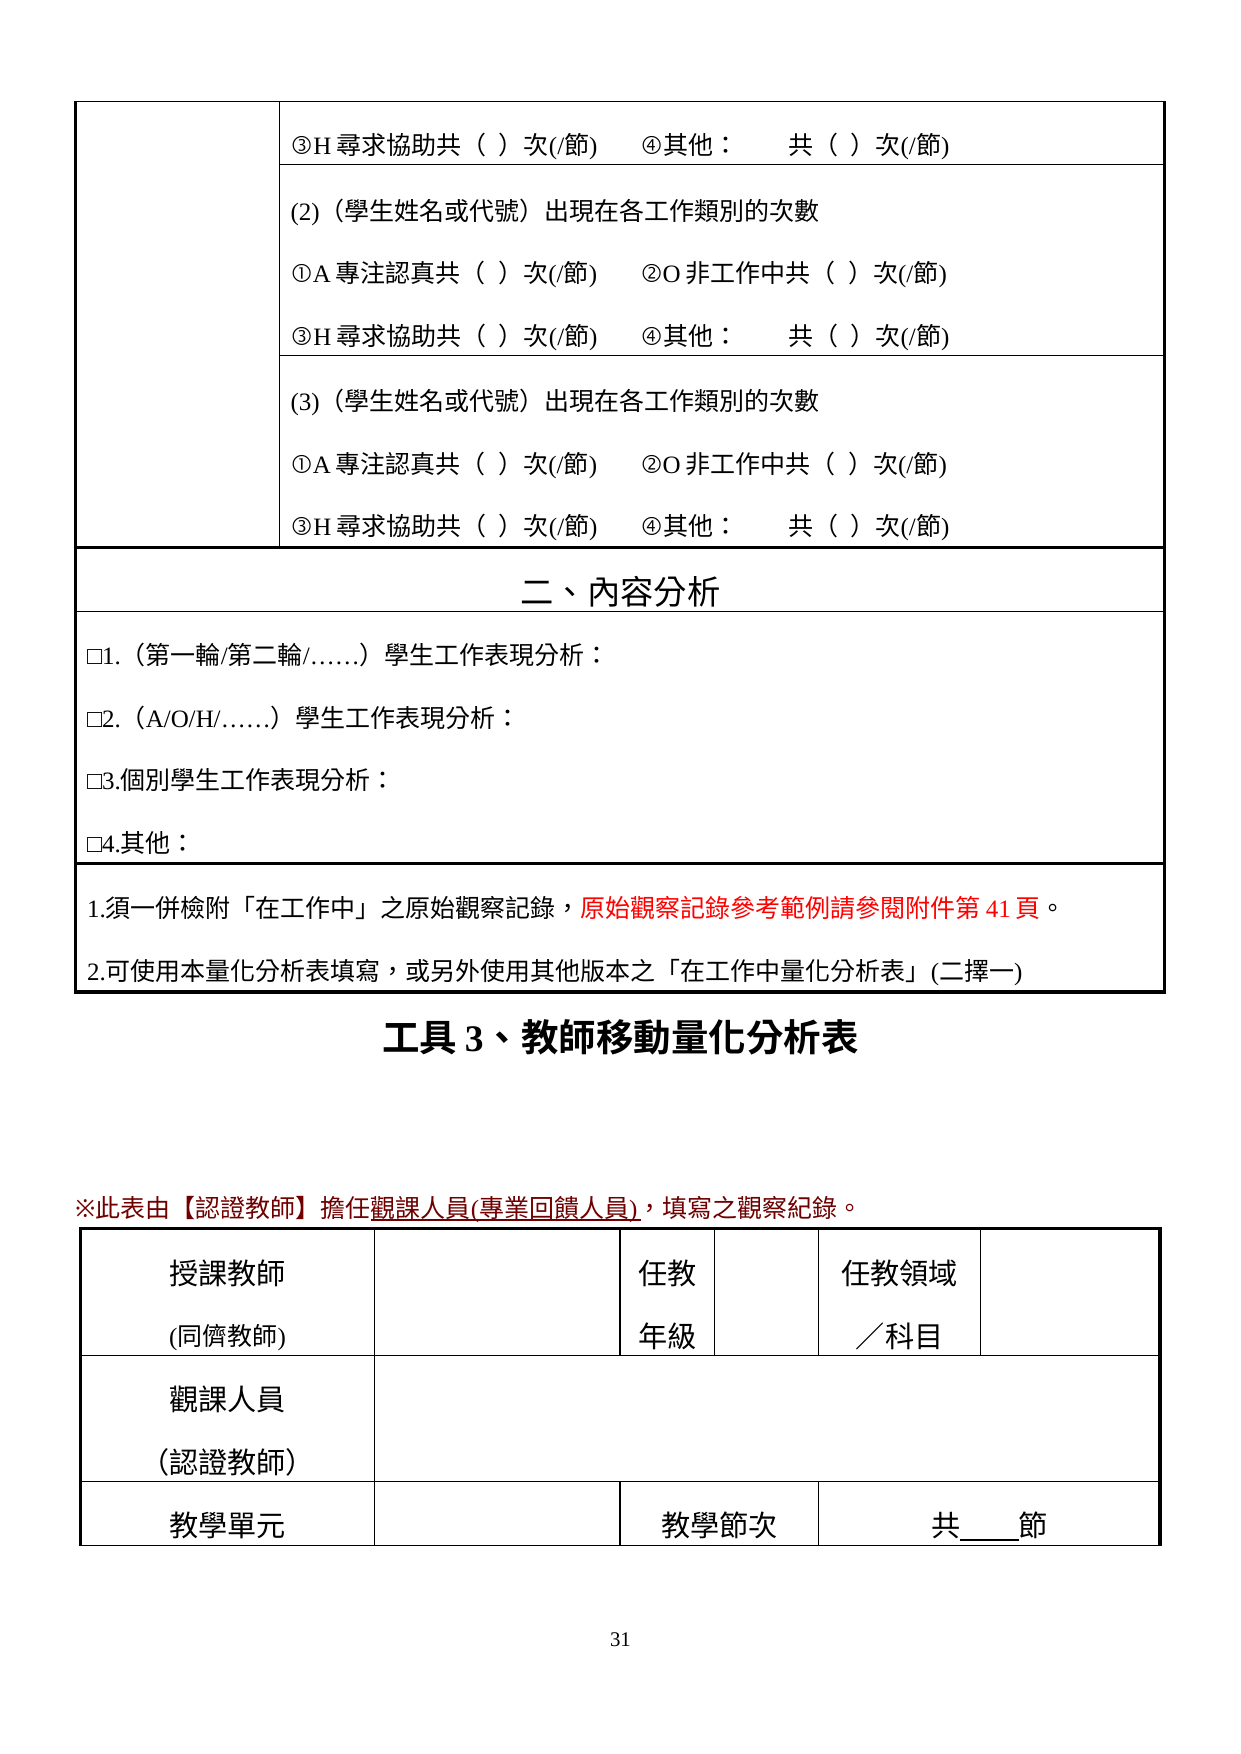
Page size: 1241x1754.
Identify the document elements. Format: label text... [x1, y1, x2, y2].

table_cell 教學節次 [621, 1482, 818, 1545]
table_header [981, 1230, 1158, 1355]
subtitle 工具3、教師移動量化分析表 [75, 994, 1165, 1056]
table_cell [375, 1356, 1158, 1481]
table_cell [77, 102, 279, 546]
table_header 任教領域／科目 [819, 1230, 980, 1355]
table_cell 二、內容分析 [77, 549, 1163, 611]
table_cell 觀課人員 （認證教師） [82, 1356, 374, 1481]
table_cell 1.須一併檢附「在工作中」之原始觀察記錄，原始觀察記錄參考範例請參閱附件第41頁。 2.可使用本量化分析表填寫，或另外使用其他版本之「在工作中量化分析表」(二擇一) [77, 865, 1163, 990]
table_cell 共 節 [819, 1482, 1158, 1545]
table_cell □1.（第一輪/第二輪/……）學生工作表現分析： □2.（A/O/H/……）學生工作表現分析： □3.個別學生工作表現分析： □4.其他： [77, 612, 1163, 862]
table_header [715, 1230, 818, 1355]
table_cell 教學單元 [82, 1482, 374, 1545]
table_cell H尋求協助共（ ）次(/節) 其他： 共（ ）次(/節) [280, 102, 1163, 164]
table_cell (3)（學生姓名或代號）出現在各工作類別的次數 A專注認真共（ ）次(/節) O非工作中共（ ）次(/節) H尋求協助共（ ）次(/節) 其他： 共（ ）次(/節) [280, 356, 1163, 546]
table_header 授課教師 (同儕教師) [82, 1230, 374, 1355]
text ※此表由【認證教師】擔任觀課人員(專業回饋人員)，填寫之觀察紀錄。 [75, 1164, 1165, 1227]
table_cell (2)（學生姓名或代號）出現在各工作類別的次數 A專注認真共（ ）次(/節) O非工作中共（ ）次(/節) H尋求協助共（ ）次(/節) 其他： 共（ ）次(/節) [280, 165, 1163, 355]
table_header 任教年級 [621, 1230, 714, 1355]
table_cell [375, 1482, 619, 1545]
table_header [375, 1230, 619, 1355]
